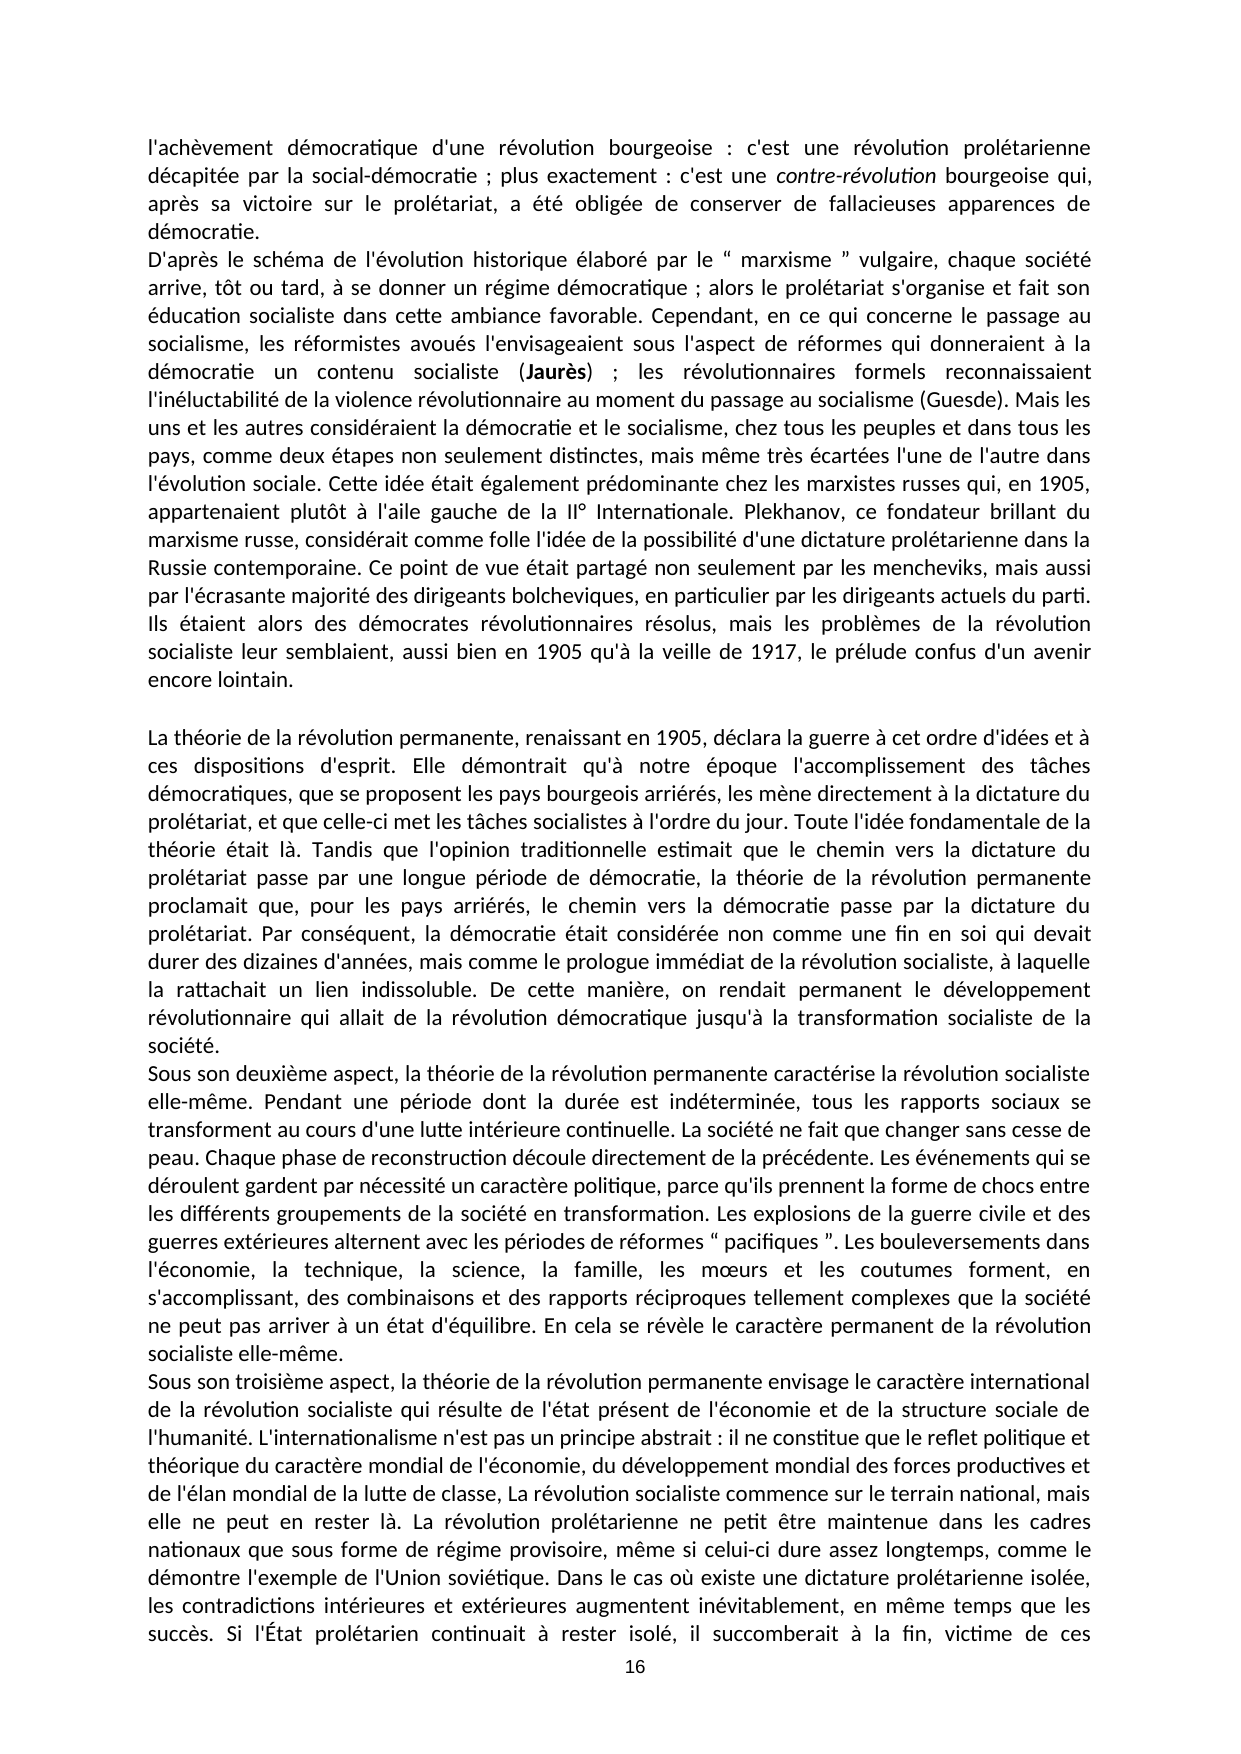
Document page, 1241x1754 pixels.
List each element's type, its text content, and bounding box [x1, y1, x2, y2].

text Sous son troisième aspect, la théorie de la révolution permanente envisage le caractère international de la révolution socialiste qui résulte de l'état présent de l'économie et de la structure sociale de l'humanité. L'internationalisme n'est pas un principe abstrait : il ne constitue que le reflet politique et théorique du caractère mondial de l'économie, du développement mondial des forces productives et de l'élan mondial de la lutte de classe, La révolution socialiste commence sur le terrain national, mais elle ne peut en rester là. La révolution prolétarienne ne petit être maintenue dans les cadres nationaux que sous forme de régime provisoire, même si celui-ci dure assez longtemps, comme le démontre l'exemple de l'Union soviétique. Dans le cas où existe une dictature prolétarienne isolée, les contradictions intérieures et extérieures augmentent inévitablement, en même temps que les succès. Si l'État prolétarien continuait à rester isolé, il succomberait à la fin, victime de ces [148, 1367, 1093, 1647]
text Sous son deuxième aspect, la théorie de la révolution permanente caractérise la révolution socialiste elle-même. Pendant une période dont la durée est indéterminée, tous les rapports sociaux se transforment au cours d'une lutte intérieure continuelle. La société ne fait que changer sans cesse de peau. Chaque phase de reconstruction découle directement de la précédente. Les événements qui se déroulent gardent par nécessité un caractère politique, parce qu'ils prennent la forme de chocs entre les différents groupements de la société en transformation. Les explosions de la guerre civile et des guerres extérieures alternent avec les périodes de réformes “ pacifiques ”. Les bouleversements dans l'économie, la technique, la science, la famille, les mœurs et les coutumes forment, en s'accomplissant, des combinaisons et des rapports réciproques tellement complexes que la société ne peut pas arriver à un état d'équilibre. En cela se révèle le caractère permanent de la révolution socialiste elle-même. [148, 1059, 1093, 1367]
text La théorie de la révolution permanente, renaissant en 1905, déclara la guerre à cet ordre d'idées et à ces dispositions d'esprit. Elle démontrait qu'à notre époque l'accomplissement des tâches démocratiques, que se proposent les pays bourgeois arriérés, les mène directement à la dictature du prolétariat, et que celle-ci met les tâches socialistes à l'ordre du jour. Toute l'idée fondamentale de la théorie était là. Tandis que l'opinion traditionnelle estimait que le chemin vers la dictature du prolétariat passe par une longue période de démocratie, la théorie de la révolution permanente proclamait que, pour les pays arriérés, le chemin vers la démocratie passe par la dictature du prolétariat. Par conséquent, la démocratie était considérée non comme une fin en soi qui devait durer des dizaines d'années, mais comme le prologue immédiat de la révolution socialiste, à laquelle la rattachait un lien indissoluble. De cette manière, on rendait permanent le développement révolutionnaire qui allait de la révolution démocratique jusqu'à la transformation socialiste de la société. [148, 723, 1093, 1059]
text D'après le schéma de l'évolution historique élaboré par le “ marxisme ” vulgaire, chaque société arrive, tôt ou tard, à se donner un régime démocratique ; alors le prolétariat s'organise et fait son éducation socialiste dans cette ambiance favorable. Cependant, en ce qui concerne le passage au socialisme, les réformistes avoués l'envisageaient sous l'aspect de réformes qui donneraient à la démocratie un contenu socialiste (Jaurès) ; les révolutionnaires formels reconnaissaient l'inéluctabilité de la violence révolutionnaire au moment du passage au socialisme (Guesde). Mais les uns et les autres considéraient la démocratie et le socialisme, chez tous les peuples et dans tous les pays, comme deux étapes non seulement distinctes, mais même très écartées l'une de l'autre dans l'évolution sociale. Cette idée était également prédominante chez les marxistes russes qui, en 1905, appartenaient plutôt à l'aile gauche de la II° Internationale. Plekhanov, ce fondateur brillant du marxisme russe, considérait comme folle l'idée de la possibilité d'une dictature prolétarienne dans la Russie contemporaine. Ce point de vue était partagé non seulement par les mencheviks, mais aussi par l'écrasante majorité des dirigeants bolcheviques, en particulier par les dirigeants actuels du parti. Ils étaient alors des démocrates révolutionnaires résolus, mais les problèmes de la révolution socialiste leur semblaient, aussi bien en 1905 qu'à la veille de 1917, le prélude confus d'un avenir encore lointain. [148, 245, 1093, 693]
text l'achèvement démocratique d'une révolution bourgeoise : c'est une révolution prolétarienne décapitée par la social-démocratie ; plus exactement : c'est une contre-révolution bourgeoise qui, après sa victoire sur le prolétariat, a été obligée de conserver de fallacieuses apparences de démocratie. [148, 133, 1093, 245]
